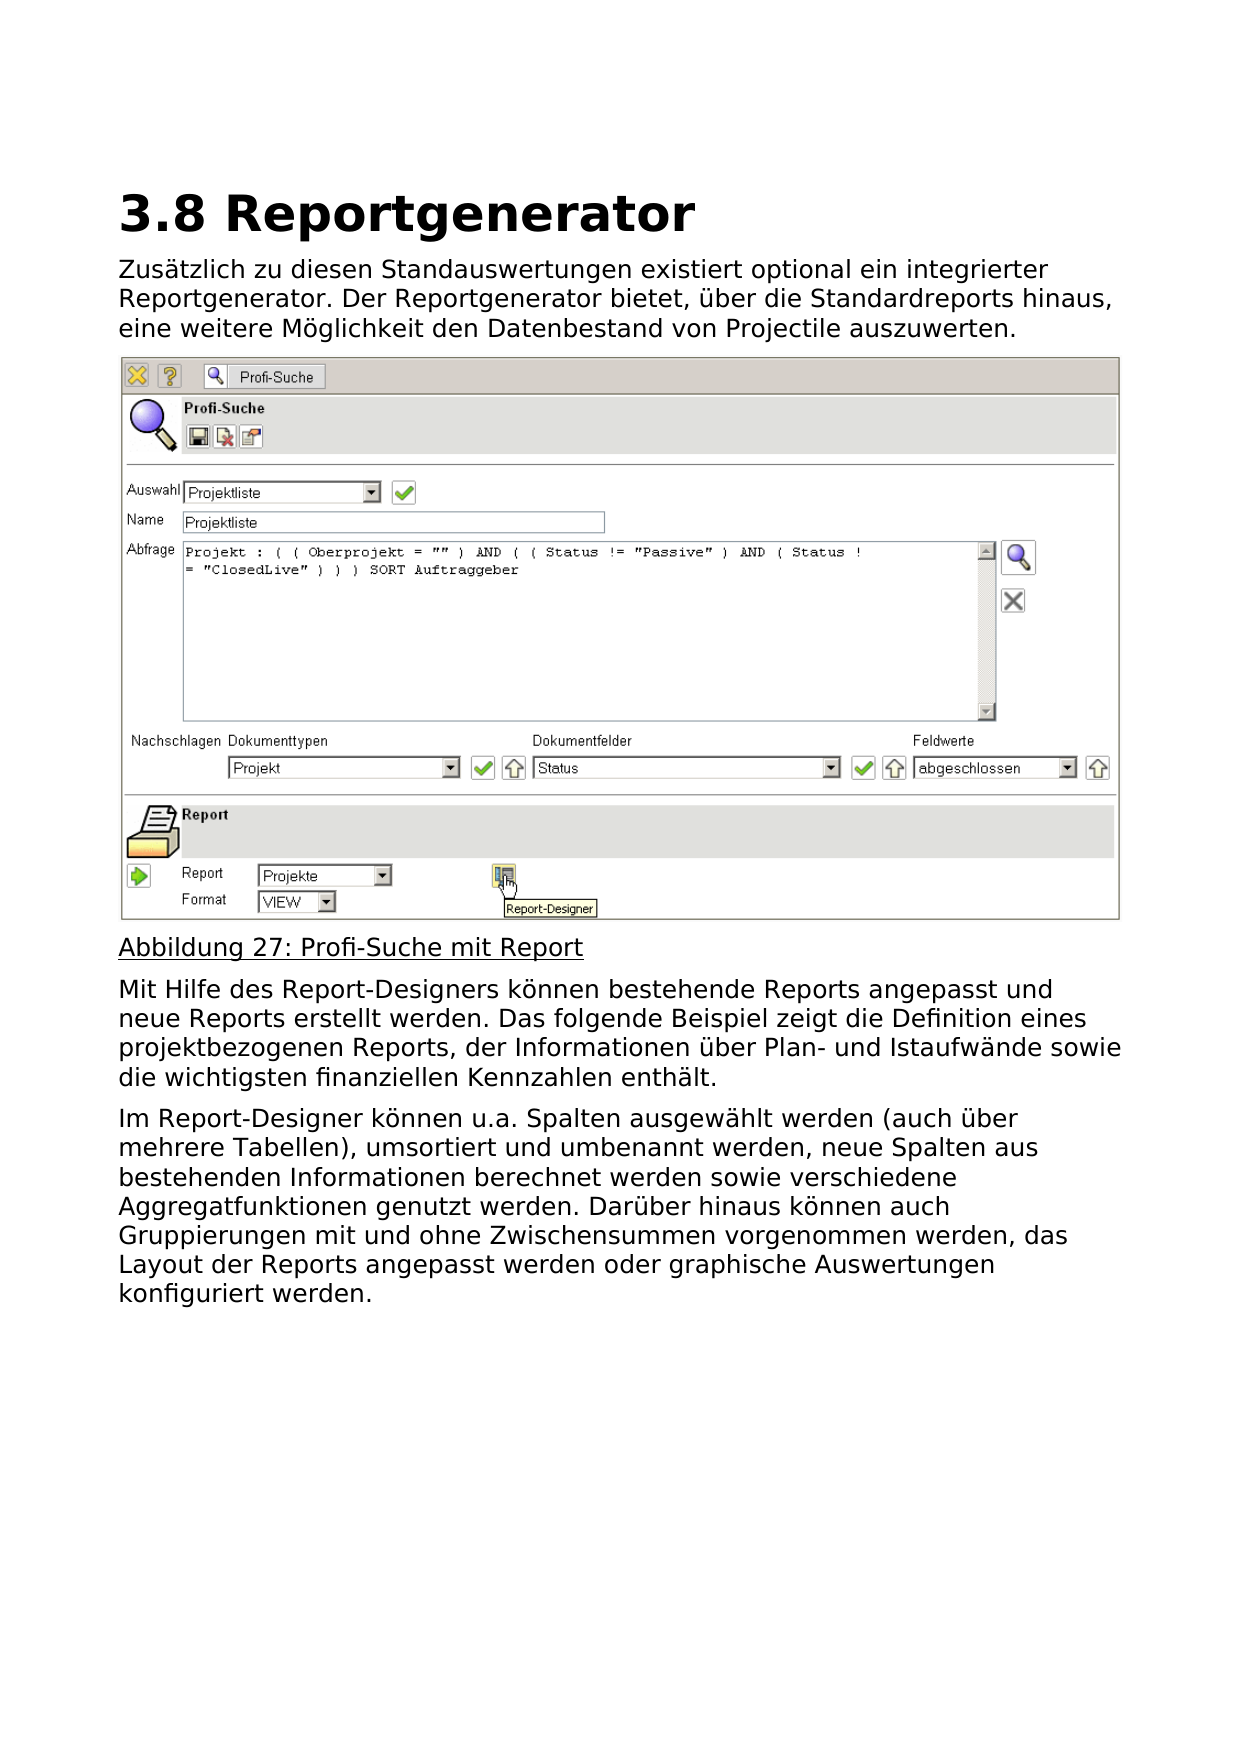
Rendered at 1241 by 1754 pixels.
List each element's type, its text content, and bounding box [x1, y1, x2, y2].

text Abbildung 27: Profi-Suche mit Report [118, 934, 1122, 963]
text Mit Hilfe des Report-Designers können bestehende Reports angepasst und neue Reports erstellt werden. Das folgende Beispiel zeigt die Definition eines projektbezogenen Reports, der Informationen über Plan- und Istaufwände sowie die wichtigsten finanziellen Kennzahlen enthält. [118, 975, 1122, 1092]
text Zusätzlich zu diesen Standauswertungen existiert optional ein integrierter Reportgenerator. Der Reportgenerator bietet, über die Standardreports hinaus, eine weitere Möglichkeit den Datenbestand von Projectile auszuwerten. [118, 256, 1122, 343]
text Im Report-Designer können u.a. Spalten ausgewählt werden (auch über mehrere Tabellen), umsortiert und umbenannt werden, neue Spalten aus bestehenden Informationen berechnet werden sowie verschiedene Aggregatfunktionen genutzt werden. Darüber hinaus können auch Gruppierungen mit und ohne Zwischensummen vorgenommen werden, das Layout der Reports angepasst werden oder graphische Auswertungen konfiguriert werden. [118, 1104, 1122, 1309]
subtitle 3.8 Reportgenerator [118, 185, 1122, 243]
picture [118, 355, 1123, 922]
